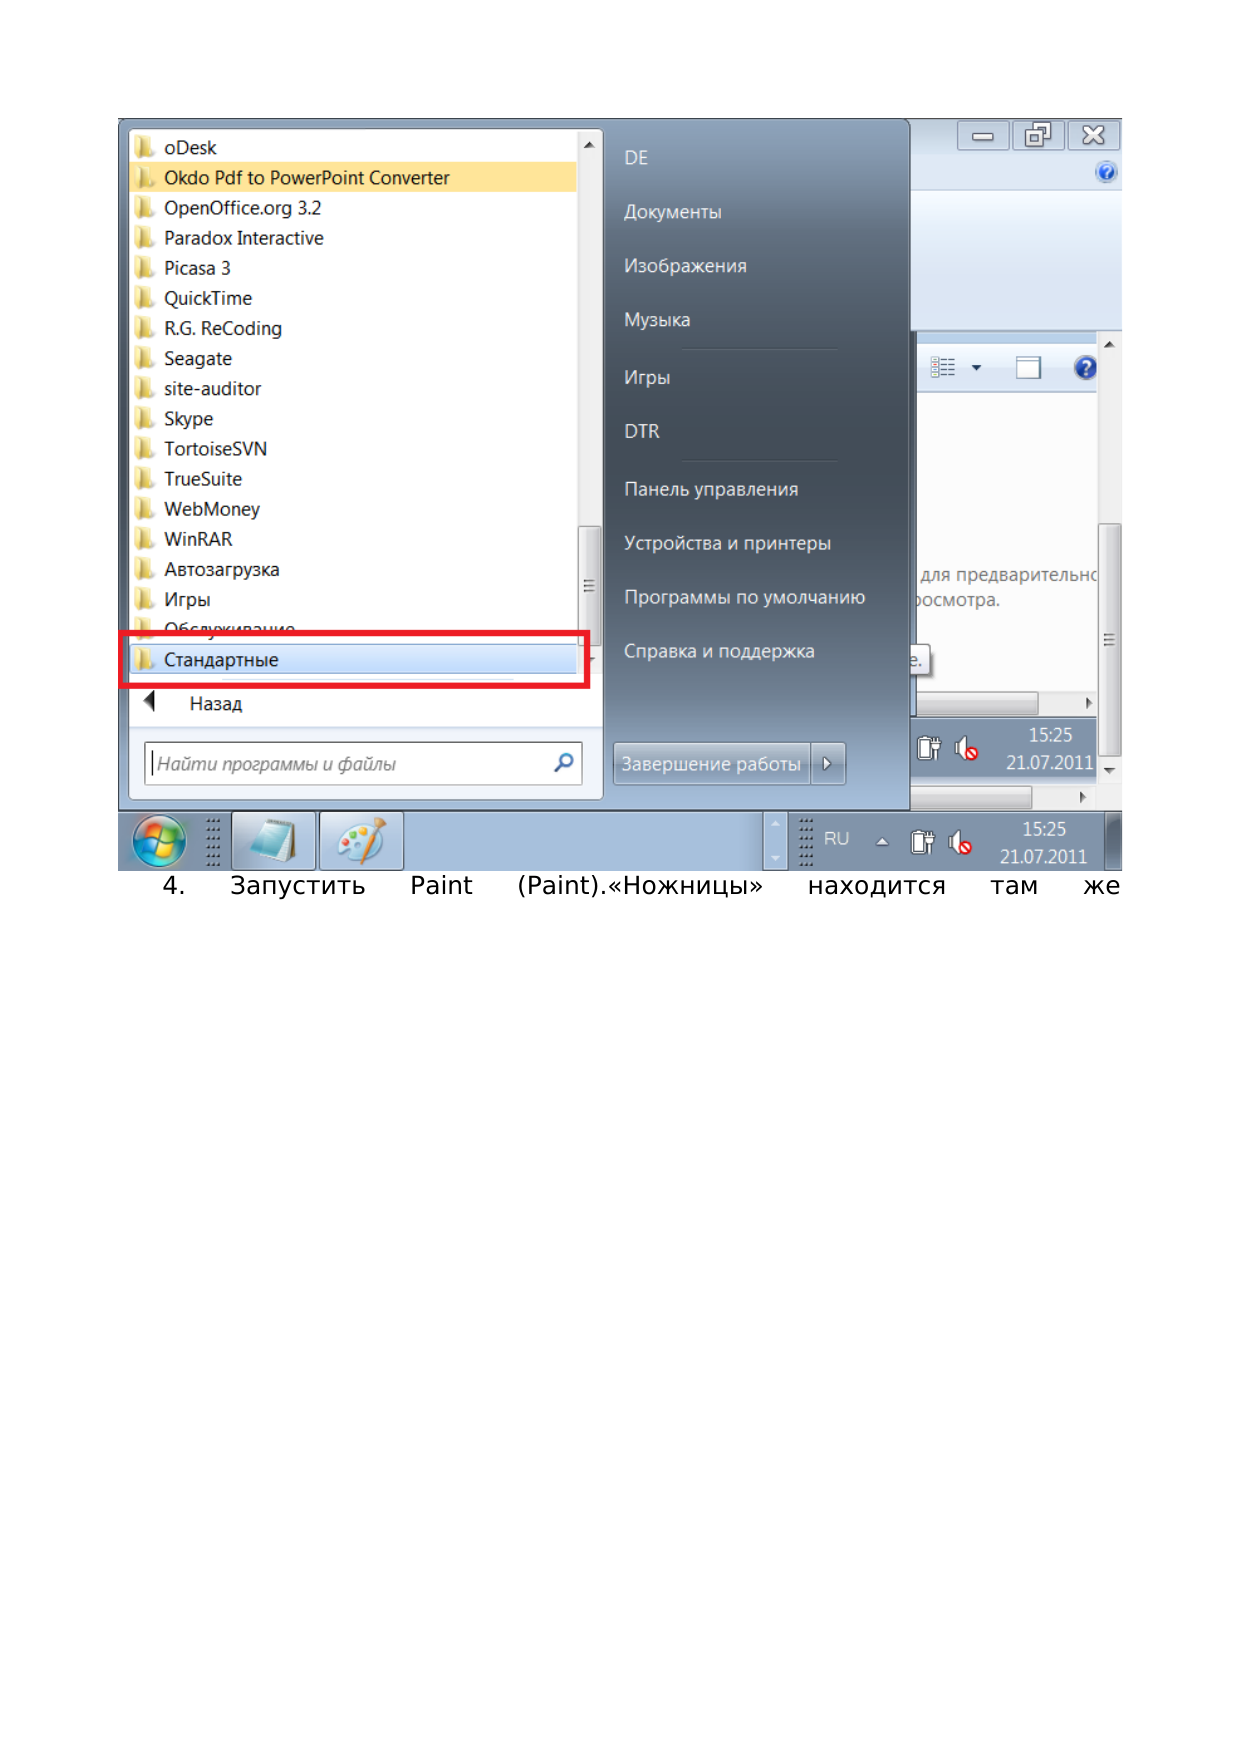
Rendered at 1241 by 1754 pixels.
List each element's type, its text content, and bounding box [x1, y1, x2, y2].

text 4. Запустить Paint (Paint).«Ножницы» находится там же [118, 871, 1122, 929]
picture [118, 118, 1123, 871]
